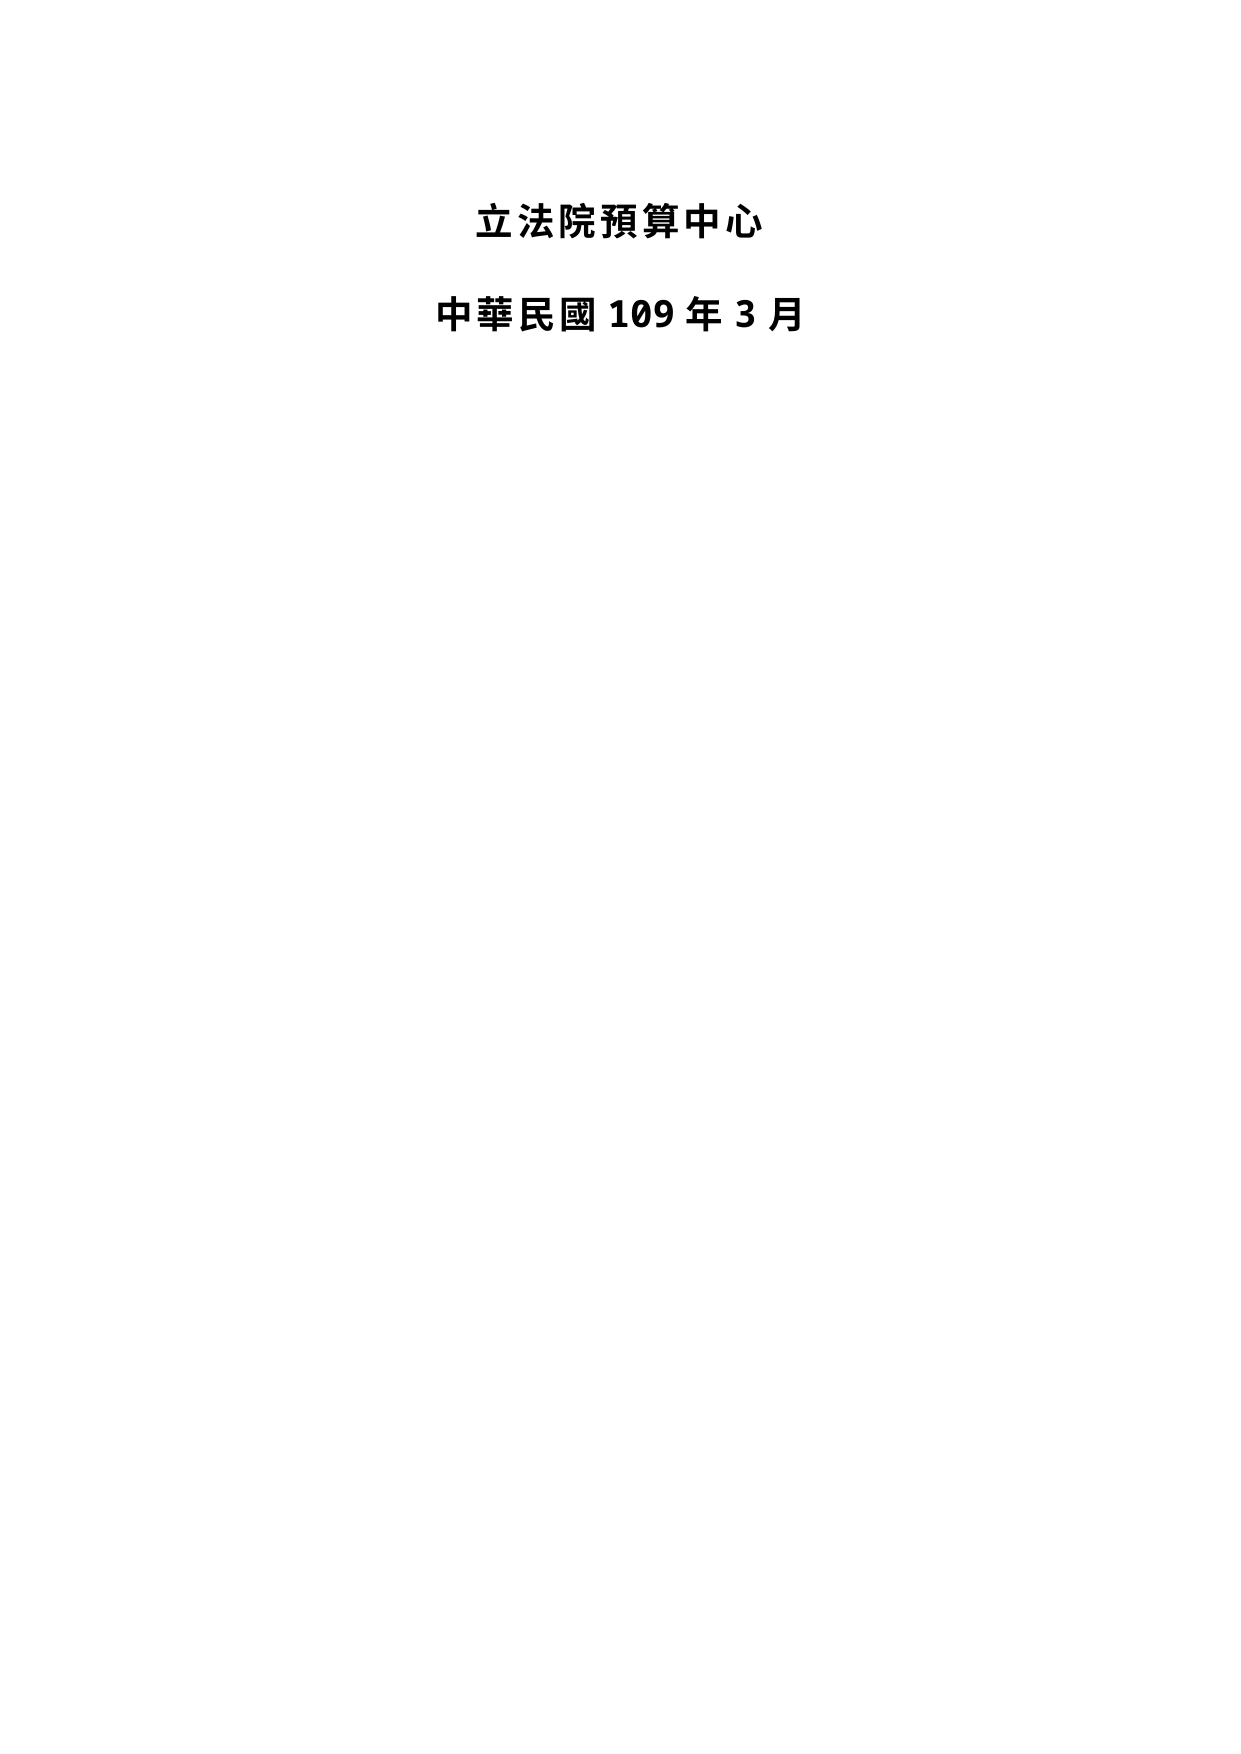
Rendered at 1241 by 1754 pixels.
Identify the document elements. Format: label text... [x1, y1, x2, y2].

text 立法院預算中心 [183, 177, 1058, 240]
text 中華民國109年3月 [183, 240, 1058, 365]
